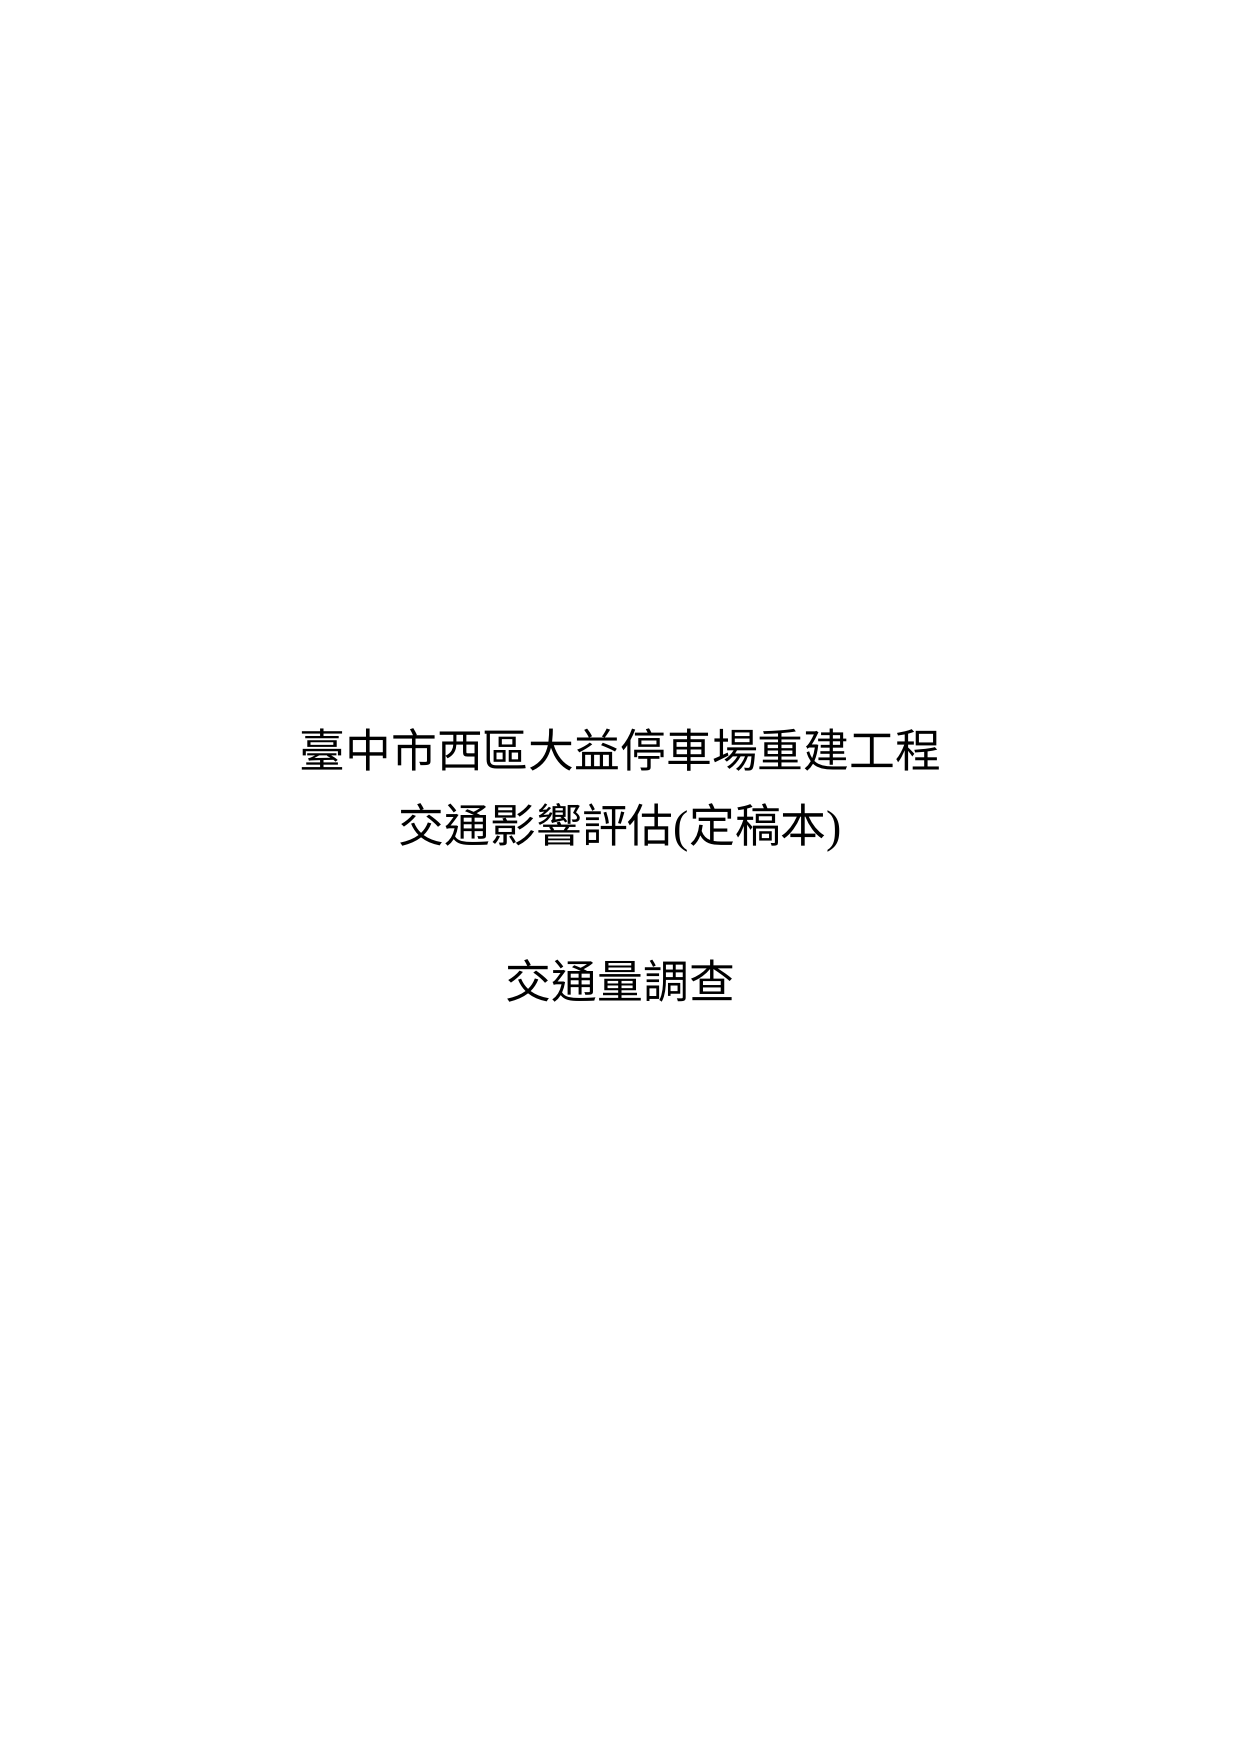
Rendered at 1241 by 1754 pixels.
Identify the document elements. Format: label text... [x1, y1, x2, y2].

subtitle 交通量調查 [181, 935, 1053, 1022]
text 臺中市西區大益停車場重建工程 交通影響評估(定稿本) [187, 710, 1053, 860]
